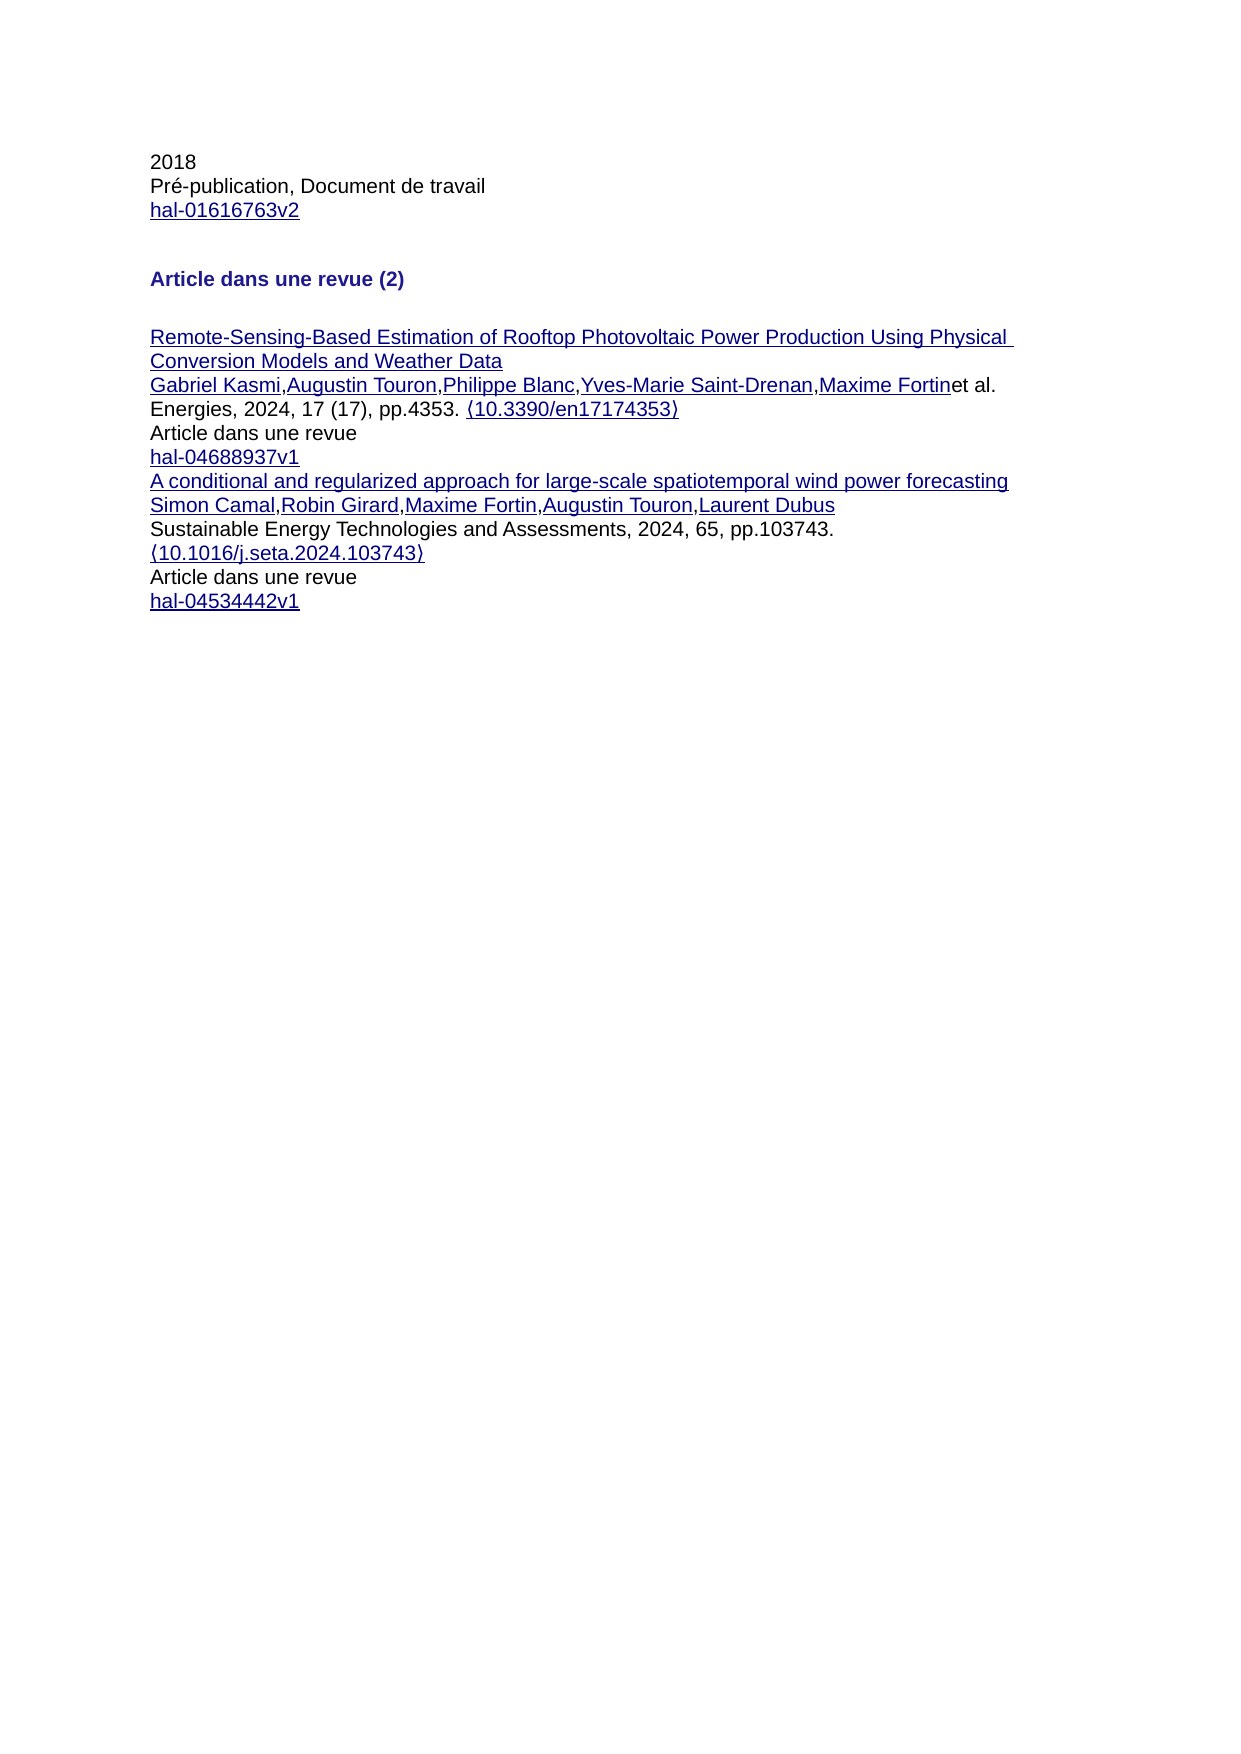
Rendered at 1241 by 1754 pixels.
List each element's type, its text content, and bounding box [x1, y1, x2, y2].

subtitle Article dans une revue (2) [150, 267, 1090, 291]
table_cell A conditional and regularized approach for large-scale spatiotemporal wind power forecasting Simon Camal,Robin Girard,Maxime Fortin,Augustin Touron,Laurent Dubus Sustainable Energy Technologies and Assessments, 2024, 65, pp.103743. ⟨10.1016/j.seta.2024.103743⟩ Article dans une revue hal-04534442v1 [150, 469, 1090, 612]
table_header Remote-Sensing-Based Estimation of Rooftop Photovoltaic Power Production Using Physical Conversion Models and Weather Data Gabriel Kasmi,Augustin Touron,Philippe Blanc,Yves-Marie Saint-Drenan,Maxime Fortinet al. Energies, 2024, 17 (17), pp.4353. ⟨10.3390/en17174353⟩ Article dans une revue hal-04688937v1 [150, 325, 1090, 469]
table_cell 2018 Pré-publication, Document de travail hal-01616763v2 [150, 150, 1090, 222]
